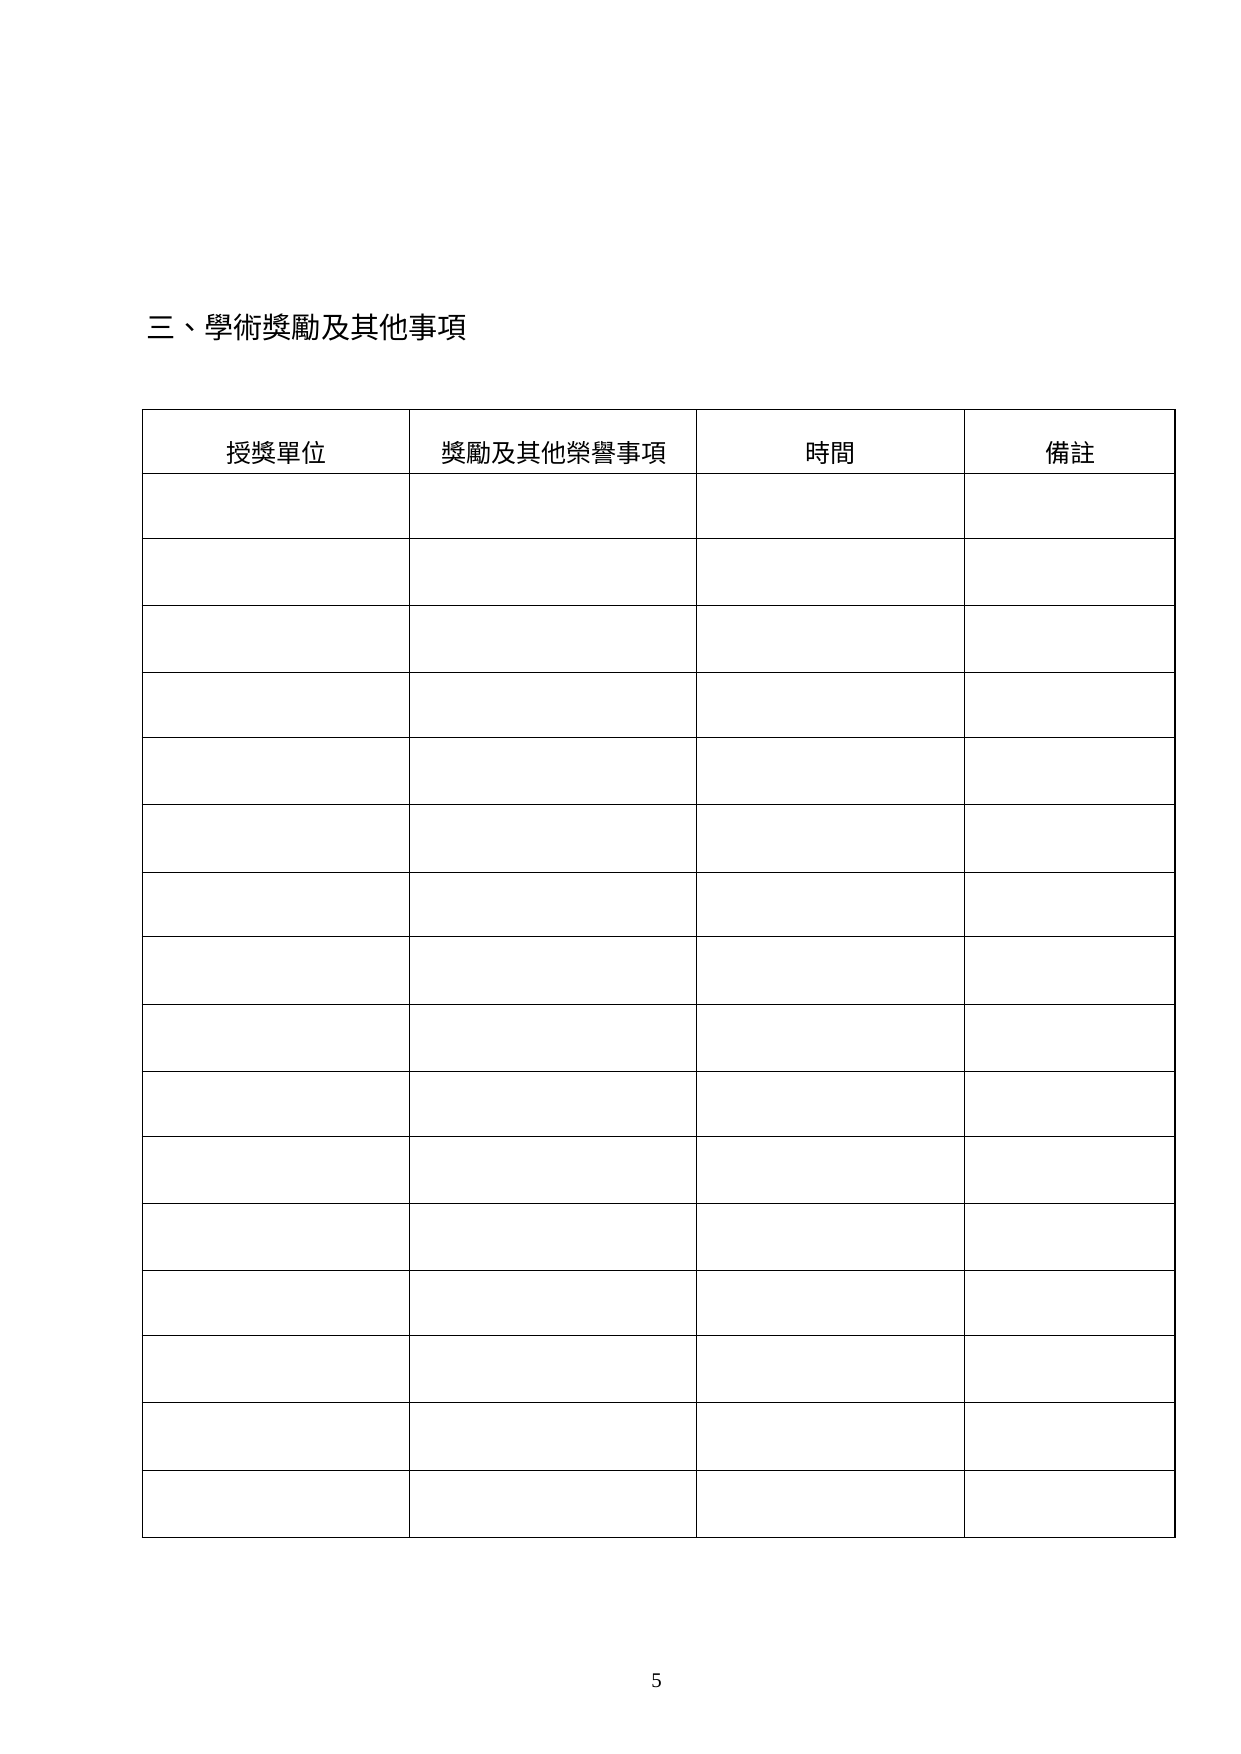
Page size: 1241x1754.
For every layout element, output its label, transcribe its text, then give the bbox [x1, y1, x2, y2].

table_cell [965, 1204, 1174, 1270]
table_cell [410, 606, 696, 672]
table_cell [410, 1471, 696, 1537]
table_cell [143, 805, 409, 872]
table_cell [143, 1204, 409, 1270]
table_cell [965, 1072, 1174, 1136]
table_cell [697, 539, 964, 605]
table_cell [410, 1072, 696, 1136]
table_cell [965, 1336, 1174, 1402]
table_cell [143, 873, 409, 936]
table_cell [410, 1403, 696, 1470]
table_cell [697, 1005, 964, 1071]
table_cell [697, 1471, 964, 1537]
table_cell [965, 1137, 1174, 1203]
table_cell [965, 539, 1174, 605]
table_cell [410, 1336, 696, 1402]
table_cell [697, 673, 964, 737]
table_cell [143, 606, 409, 672]
table_cell [965, 873, 1174, 936]
table_cell [965, 738, 1174, 804]
table_cell [697, 474, 964, 537]
table_cell [965, 474, 1174, 537]
table_cell [410, 673, 696, 737]
table_cell [143, 1471, 409, 1537]
table_cell [143, 1336, 409, 1402]
table_header 備註 [965, 410, 1174, 473]
table_cell [143, 539, 409, 605]
table_cell [697, 805, 964, 872]
table_cell [143, 1403, 409, 1470]
table_cell [410, 1137, 696, 1203]
table_cell [697, 738, 964, 804]
table_cell [697, 1271, 964, 1335]
table_cell [143, 673, 409, 737]
table_header 獎勵及其他榮譽事項 [410, 410, 696, 473]
table_cell [410, 474, 696, 537]
table_cell [965, 1471, 1174, 1537]
table_cell [410, 873, 696, 936]
table_cell [697, 606, 964, 672]
table_cell [410, 539, 696, 605]
table_cell [697, 1137, 964, 1203]
table_cell [965, 1403, 1174, 1470]
table_cell [143, 937, 409, 1003]
table_cell [697, 1204, 964, 1270]
table_cell [697, 1072, 964, 1136]
table_cell [410, 805, 696, 872]
table_cell [965, 1271, 1174, 1335]
table_cell [965, 606, 1174, 672]
table_cell [965, 805, 1174, 872]
table_cell [410, 1271, 696, 1335]
table_cell [965, 1005, 1174, 1071]
table_cell [697, 937, 964, 1003]
table_cell [143, 738, 409, 804]
table_cell [143, 1072, 409, 1136]
table_cell [697, 873, 964, 936]
table_header 時間 [697, 410, 964, 473]
table_cell [410, 1005, 696, 1071]
table_cell [410, 1204, 696, 1270]
table_cell [143, 474, 409, 537]
table_header 授獎單位 [143, 410, 409, 473]
table_cell [410, 738, 696, 804]
table_cell [143, 1137, 409, 1203]
table_cell [143, 1271, 409, 1335]
table_cell [697, 1403, 964, 1470]
text 三、學術獎勵及其他事項 [146, 284, 1125, 347]
table_cell [143, 1005, 409, 1071]
table_cell [965, 937, 1174, 1003]
table_cell [697, 1336, 964, 1402]
table_cell [965, 673, 1174, 737]
table_cell [410, 937, 696, 1003]
